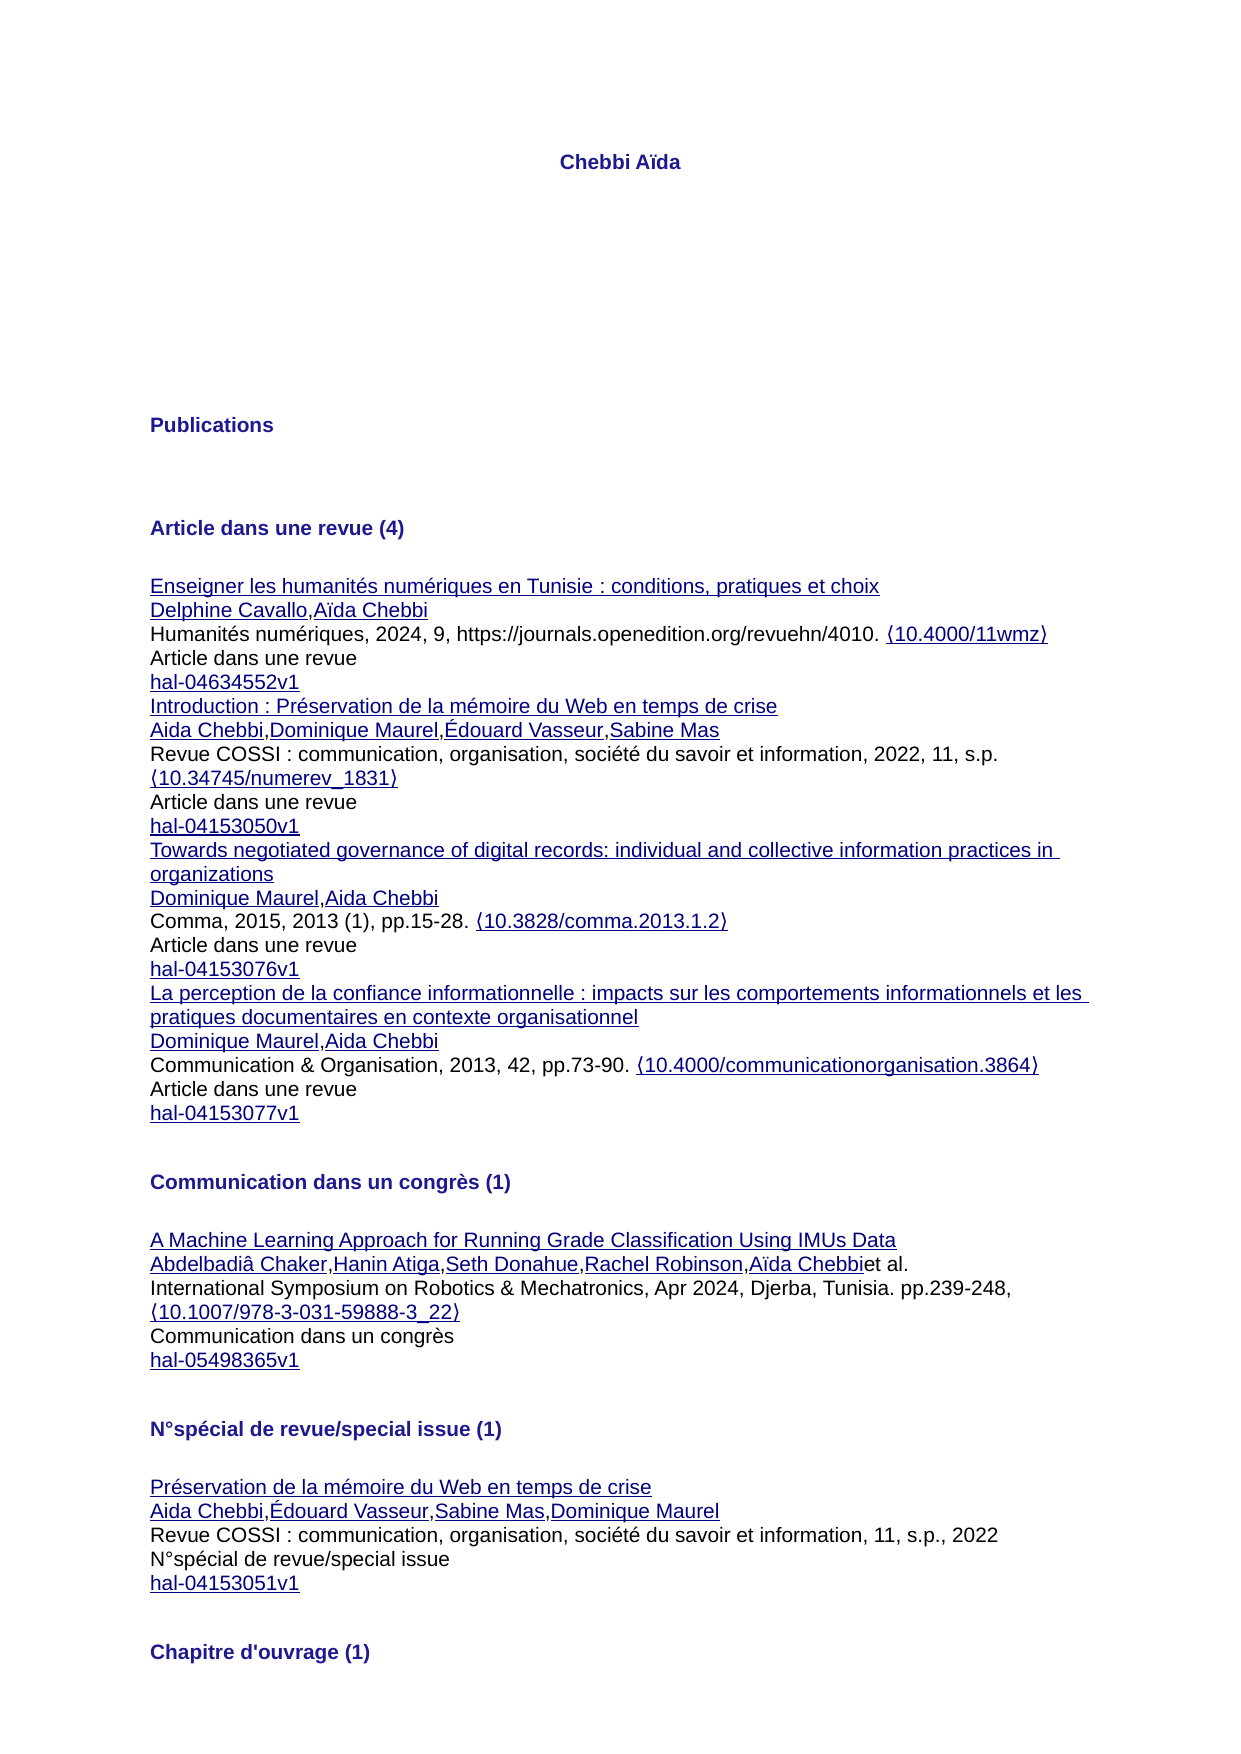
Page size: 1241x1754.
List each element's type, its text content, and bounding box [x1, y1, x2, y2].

subtitle Publications [150, 412, 1090, 436]
table_cell Towards negotiated governance of digital records: individual and collective information practices in organizations Dominique Maurel,Aida Chebbi Comma, 2015, 2013 (1), pp.15-28. ⟨10.3828/comma.2013.1.2⟩ Article dans une revue hal-04153076v1 [150, 838, 1090, 981]
subtitle N°spécial de revue/special issue (1) [150, 1417, 1090, 1441]
subtitle Article dans une revue (4) [150, 516, 1090, 539]
subtitle Communication dans un congrès (1) [150, 1170, 1090, 1194]
table_cell Introduction : Préservation de la mémoire du Web en temps de crise Aida Chebbi,Dominique Maurel,Édouard Vasseur,Sabine Mas Revue COSSI : communication, organisation, société du savoir et information, 2022, 11, s.p. ⟨10.34745/numerev_1831⟩ Article dans une revue hal-04153050v1 [150, 694, 1090, 837]
table_cell La perception de la confiance informationnelle : impacts sur les comportements informationnels et les pratiques documentaires en contexte organisationnel Dominique Maurel,Aida Chebbi Communication & Organisation, 2013, 42, pp.73-90. ⟨10.4000/communicationorganisation.3864⟩ Article dans une revue hal-04153077v1 [150, 981, 1090, 1125]
subtitle Chebbi Aïda [150, 150, 1090, 174]
table_header A Machine Learning Approach for Running Grade Classification Using IMUs Data Abdelbadiâ Chaker,Hanin Atiga,Seth Donahue,Rachel Robinson,Aïda Chebbiet al. International Symposium on Robotics & Mechatronics, Apr 2024, Djerba, Tunisia. pp.239-248, ⟨10.1007/978-3-031-59888-3_22⟩ Communication dans un congrès hal-05498365v1 [150, 1228, 1090, 1372]
subtitle Chapitre d'ouvrage (1) [150, 1639, 1090, 1663]
table_header Préservation de la mémoire du Web en temps de crise Aida Chebbi,Édouard Vasseur,Sabine Mas,Dominique Maurel Revue COSSI : communication, organisation, société du savoir et information, 11, s.p., 2022 N°spécial de revue/special issue hal-04153051v1 [150, 1475, 1090, 1595]
table_header Enseigner les humanités numériques en Tunisie : conditions, pratiques et choix Delphine Cavallo,Aïda Chebbi Humanités numériques, 2024, 9, https://journals.openedition.org/revuehn/4010. ⟨10.4000/11wmz⟩ Article dans une revue hal-04634552v1 [150, 574, 1090, 694]
